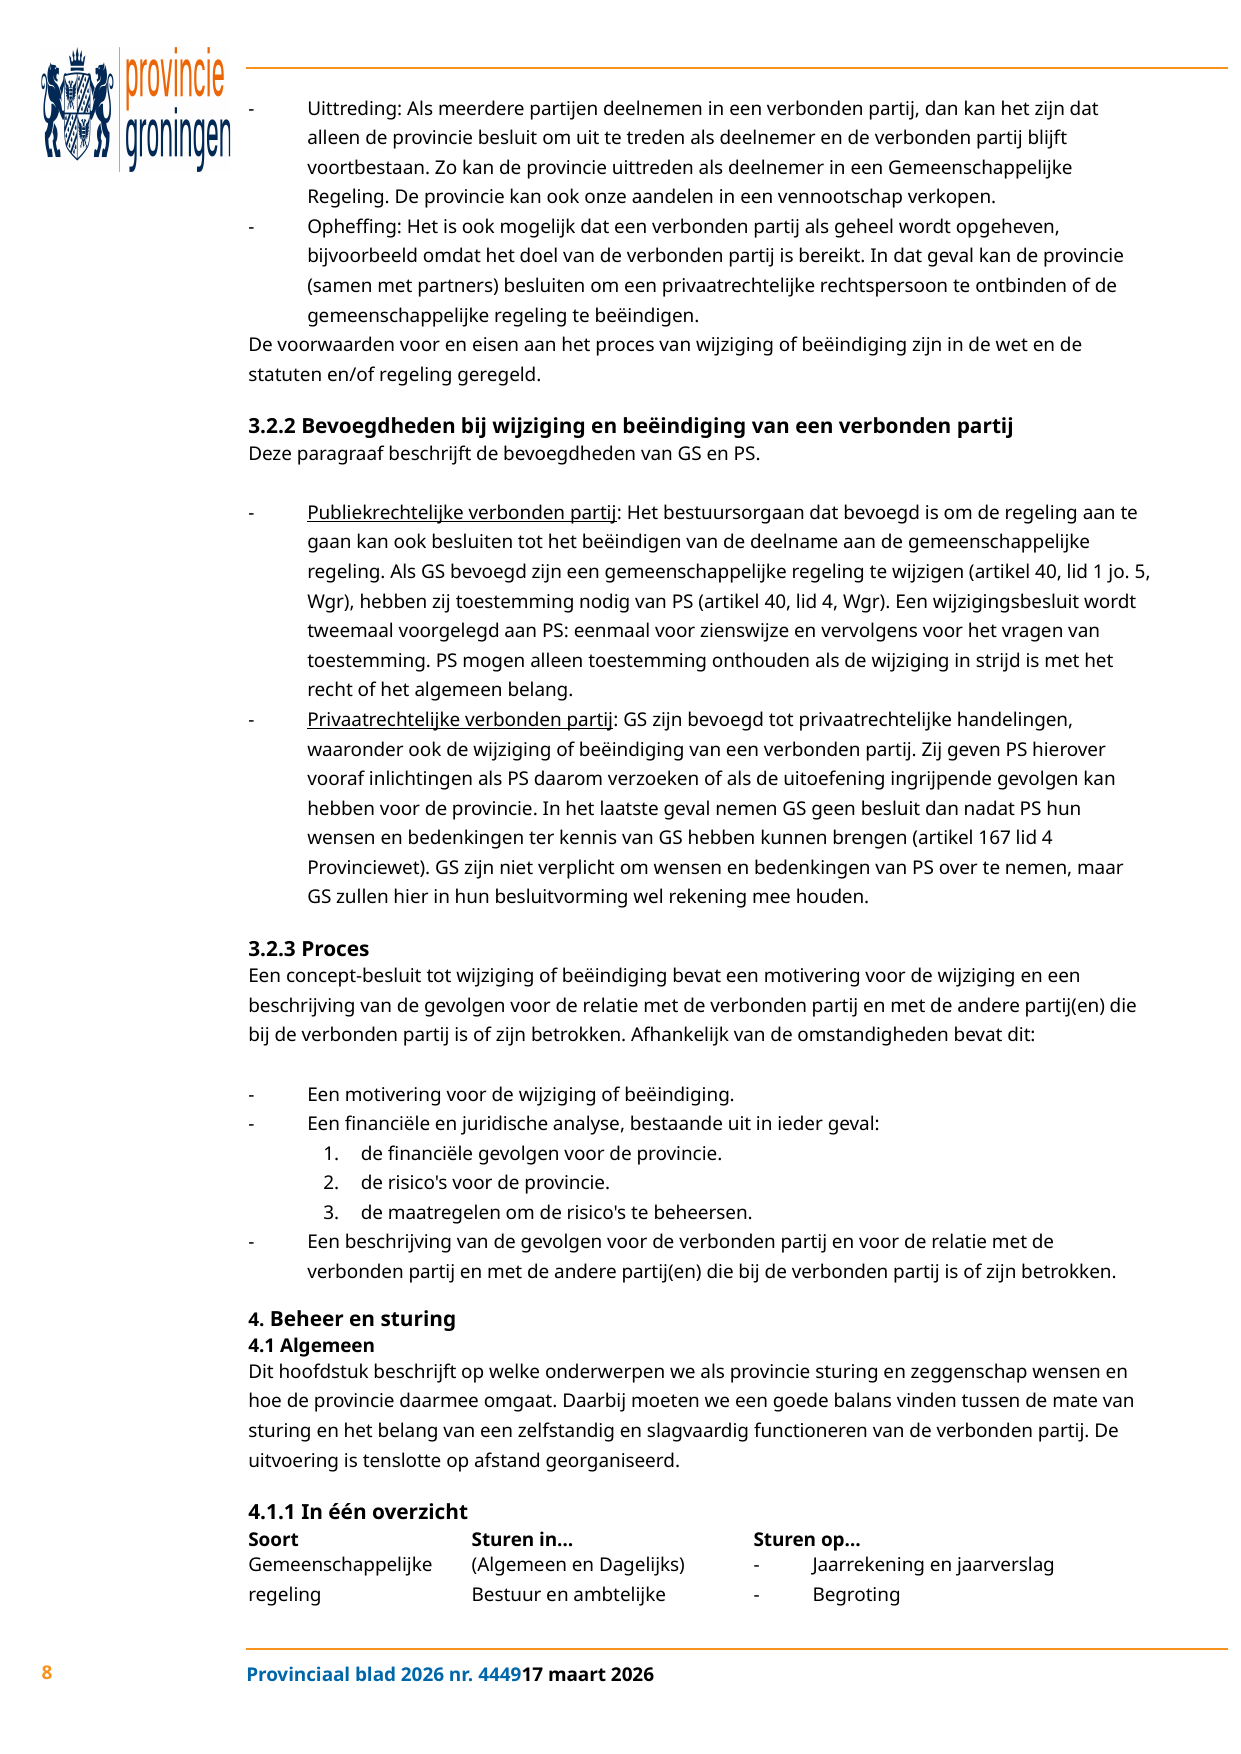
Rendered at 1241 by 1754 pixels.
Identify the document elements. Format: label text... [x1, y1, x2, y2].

table_header Soort [248, 1526, 471, 1552]
list de financiële gevolgen voor de provincie. [323, 1140, 1152, 1166]
list de risico's voor de provincie. [323, 1169, 1152, 1195]
text 3.2.3 Proces [248, 934, 1152, 962]
list Publiekrechtelijke verbonden partij: Het bestuursorgaan dat bevoegd is om de regeling aan te gaan kan ook besluiten tot het beëindigen van de deelname aan de gemeenschappelijke regeling. Als GS bevoegd zijn een gemeenschappelijke regeling te wijzigen (artikel 40, lid 1 jo. 5, Wgr), hebben zij toestemming nodig van PS (artikel 40, lid 4, Wgr). Een wijzigingsbesluit wordt tweemaal voorgelegd aan PS: eenmaal voor zienswijze en vervolgens voor het vragen van toestemming. PS mogen alleen toestemming onthouden als de wijziging in strijd is met het recht of het algemeen belang. [248, 499, 1152, 702]
list de maatregelen om de risico's te beheersen. [323, 1199, 1152, 1225]
text De voorwaarden voor en eisen aan het proces van wijziging of beëindiging zijn in de wet en de statuten en/of regeling geregeld. [248, 331, 1152, 387]
text 4.1.1 In één overzicht [248, 1497, 1152, 1526]
text 4.1 Algemeen [248, 1332, 1152, 1358]
text 3.2.2 Bevoegdheden bij wijziging en beëindiging van een verbonden partij [248, 411, 1152, 440]
table_cell (Algemeen en Dagelijks) Bestuur en ambtelijke [471, 1552, 753, 1607]
text Een concept-besluit tot wijziging of beëindiging bevat een motivering voor de wijziging en een beschrijving van de gevolgen voor de relatie met de verbonden partij en met de andere partij(en) die bij de verbonden partij is of zijn betrokken. Afhankelijk van de omstandigheden bevat dit: [248, 962, 1152, 1047]
picture [41, 47, 231, 172]
text 4. Beheer en sturing [248, 1304, 1152, 1332]
list Opheffing: Het is ook mogelijk dat een verbonden partij als geheel wordt opgeheven, bijvoorbeeld omdat het doel van de verbonden partij is bereikt. In dat geval kan de provincie (samen met partners) besluiten om een privaatrechtelijke rechtspersoon te ontbinden of de gemeenschappelijke regeling te beëindigen. [248, 213, 1152, 328]
list Een financiële en juridische analyse, bestaande uit in ieder geval: [248, 1110, 1152, 1136]
list Een beschrijving van de gevolgen voor de verbonden partij en voor de relatie met de verbonden partij en met de andere partij(en) die bij de verbonden partij is of zijn betrokken. [248, 1229, 1152, 1284]
list Een motivering voor de wijziging of beëindiging. [248, 1081, 1152, 1107]
list Privaatrechtelijke verbonden partij: GS zijn bevoegd tot privaatrechtelijke handelingen, waaronder ook de wijziging of beëindiging van een verbonden partij. Zij geven PS hierover vooraf inlichtingen als PS daarom verzoeken of als de uitoefening ingrijpende gevolgen kan hebben voor de provincie. In het laatste geval nemen GS geen besluit dan nadat PS hun wensen en bedenkingen ter kennis van GS hebben kunnen brengen (artikel 167 lid 4 Provinciewet). GS zijn niet verplicht om wensen en bedenkingen van PS over te nemen, maar GS zullen hier in hun besluitvorming wel rekening mee houden. [248, 706, 1152, 909]
list Uittreding: Als meerdere partijen deelnemen in een verbonden partij, dan kan het zijn dat alleen de provincie besluit om uit te treden als deelnemer en de verbonden partij blijft voortbestaan. Zo kan de provincie uittreden als deelnemer in een Gemeenschappelijke Regeling. De provincie kan ook onze aandelen in een vennootschap verkopen. [248, 95, 1152, 209]
text Deze paragraaf beschrijft de bevoegdheden van GS en PS. [248, 440, 1152, 466]
table_cell Gemeenschappelijke regeling [248, 1552, 471, 1607]
text Dit hoofdstuk beschrijft op welke onderwerpen we als provincie sturing en zeggenschap wensen en hoe de provincie daarmee omgaat. Daarbij moeten we een goede balans vinden tussen de mate van sturing en het belang van een zelfstandig en slagvaardig functioneren van de verbonden partij. De uitvoering is tenslotte op afstand georganiseerd. [248, 1358, 1152, 1473]
table_cell Jaarrekening en jaarverslag Begroting [753, 1552, 1152, 1607]
table_header Sturen in… [471, 1526, 753, 1552]
table_header Sturen op… [753, 1526, 1152, 1552]
